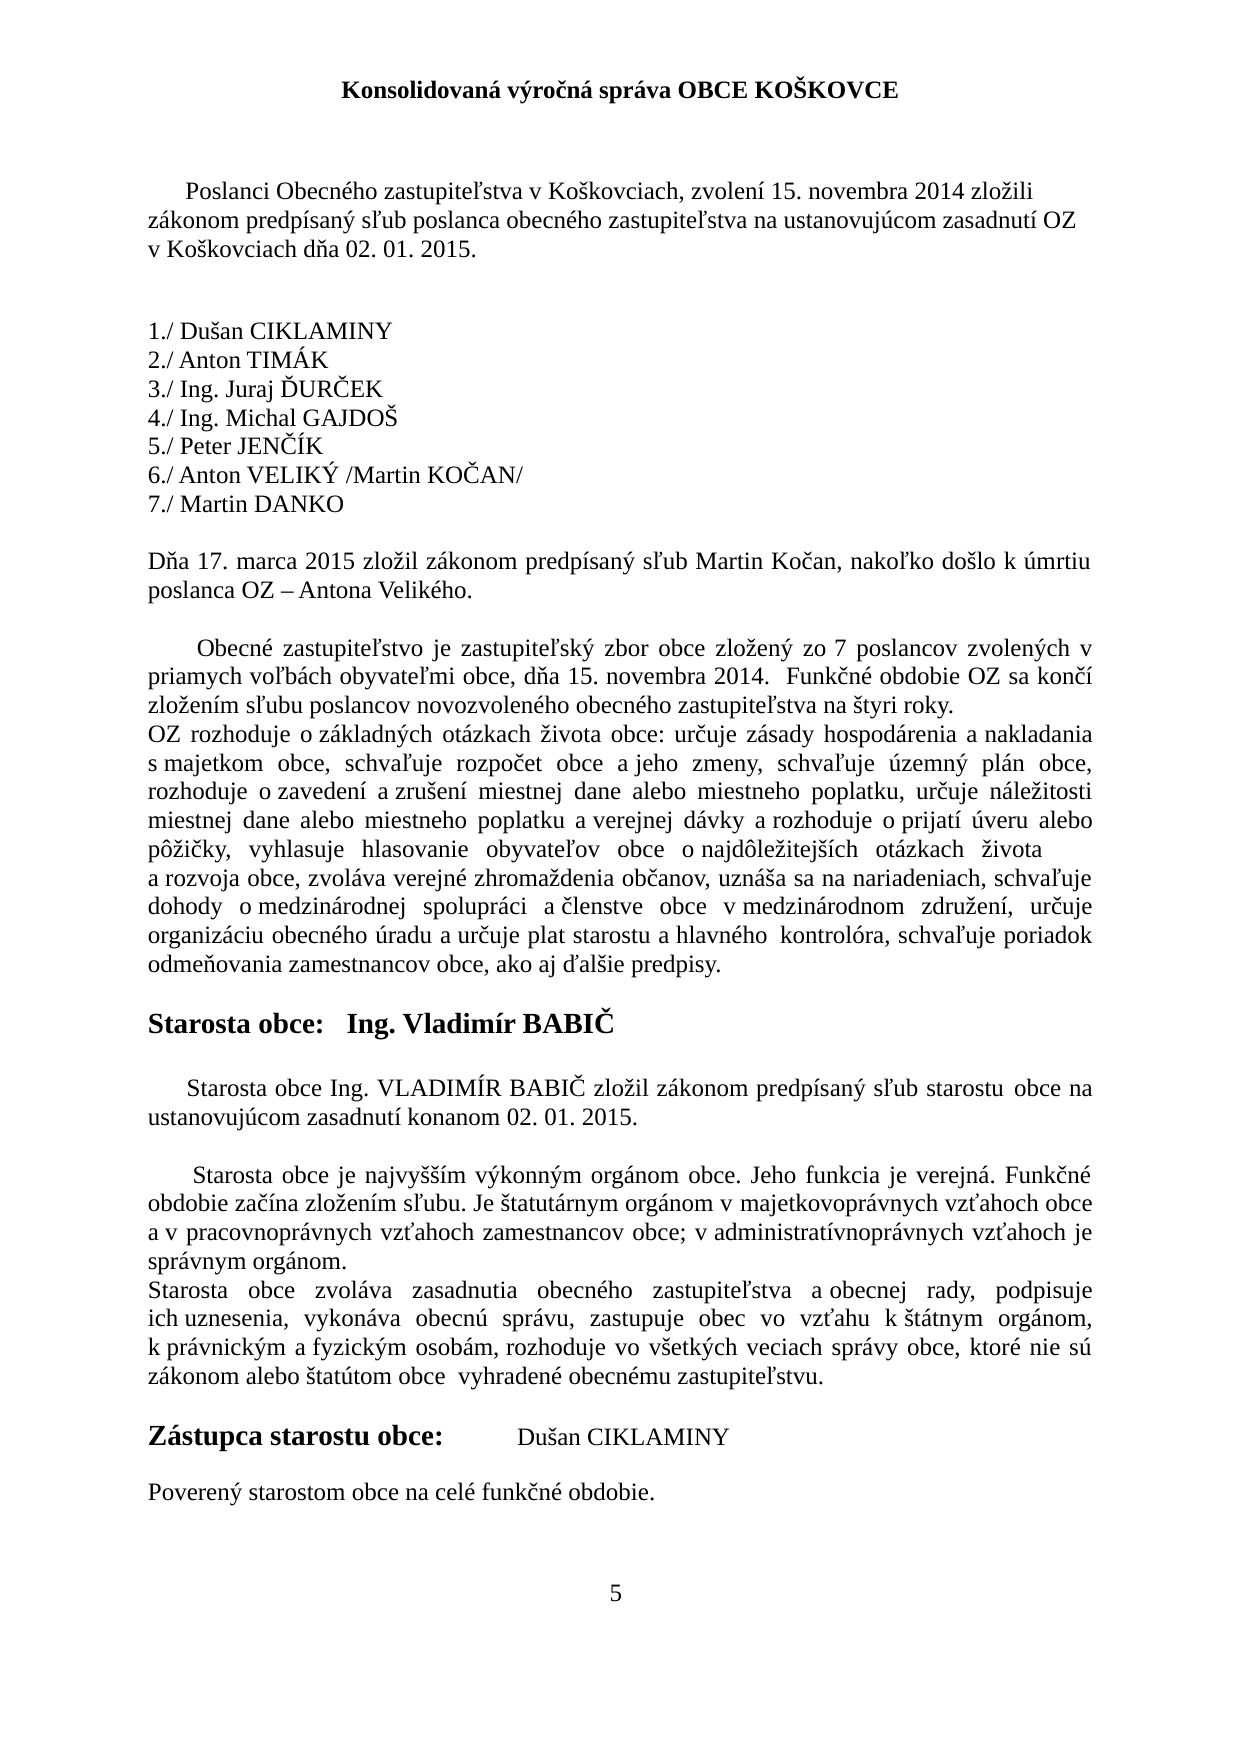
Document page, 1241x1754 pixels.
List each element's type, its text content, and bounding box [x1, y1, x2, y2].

text 2./ Anton TIMÁK [148, 345, 1093, 374]
text 6./ Anton VELIKÝ /Martin KOČAN/ [148, 460, 1093, 489]
text OZ rozhoduje o základných otázkach života obce: určuje zásady hospodárenia a nakladania s majetkom obce, schvaľuje rozpočet obce a jeho zmeny, schvaľuje územný plán obce, rozhoduje o zavedení a zrušení miestnej dane alebo miestneho poplatku, určuje náležitosti miestnej dane alebo miestneho poplatku a verejnej dávky a rozhoduje o prijatí úveru alebo pôžičky, vyhlasuje hlasovanie obyvateľov obce o najdôležitejších otázkach života a rozvoja obce, zvoláva verejné zhromaždenia občanov, uznáša sa na nariadeniach, schvaľuje dohody o medzinárodnej spolupráci a členstve obce v medzinárodnom združení, určuje organizáciu obecného úradu a určuje plat starostu a hlavného kontrolóra, schvaľuje poriadok odmeňovania zamestnancov obce, ako aj ďalšie predpisy. [148, 719, 1093, 978]
text Poslanci Obecného zastupiteľstva v Koškovciach, zvolení 15. novembra 2014 zložili zákonom predpísaný sľub poslanca obecného zastupiteľstva na ustanovujúcom zasadnutí OZ v Koškovciach dňa 02. 01. 2015. [148, 176, 1093, 263]
text Zástupca starostu obce: Dušan CIKLAMINY [148, 1418, 1093, 1452]
text 7./ Martin DANKO [148, 489, 1093, 518]
text Poverený starostom obce na celé funkčné obdobie. [148, 1477, 1093, 1506]
text 3./ Ing. Juraj ĎURČEK [148, 374, 1093, 403]
text Starosta obce Ing. VLADIMÍR BABIČ zložil zákonom predpísaný sľub starostu obce na ustanovujúcom zasadnutí konanom 02. 01. 2015. [148, 1073, 1093, 1131]
text Obecné zastupiteľstvo je zastupiteľský zbor obce zložený zo 7 poslancov zvolených v priamych voľbách obyvateľmi obce, dňa 15. novembra 2014. Funkčné obdobie OZ sa končí zložením sľubu poslancov novozvoleného obecného zastupiteľstva na štyri roky. [148, 633, 1093, 719]
text Starosta obce: Ing. Vladimír BABIČ [148, 1006, 1093, 1040]
text 5./ Peter JENČÍK [148, 431, 1093, 460]
text Dňa 17. marca 2015 zložil zákonom predpísaný sľub Martin Kočan, nakoľko došlo k úmrtiu poslanca OZ – Antona Velikého. [148, 546, 1093, 604]
text Starosta obce zvoláva zasadnutia obecného zastupiteľstva a obecnej rady, podpisuje ich uznesenia, vykonáva obecnú správu, zastupuje obec vo vzťahu k štátnym orgánom, k právnickým a fyzickým osobám, rozhoduje vo všetkých veciach správy obce, ktoré nie sú zákonom alebo štatútom obce vyhradené obecnému zastupiteľstvu. [148, 1275, 1093, 1390]
text 1./ Dušan CIKLAMINY [148, 316, 1093, 345]
text Starosta obce je najvyšším výkonným orgánom obce. Jeho funkcia je verejná. Funkčné obdobie začína zložením sľubu. Je štatutárnym orgánom v majetkovoprávnych vzťahoch obce a v pracovnoprávnych vzťahoch zamestnancov obce; v administratívnoprávnych vzťahoch je správnym orgánom. [148, 1160, 1093, 1275]
text 4./ Ing. Michal GAJDOŠ [148, 403, 1093, 431]
